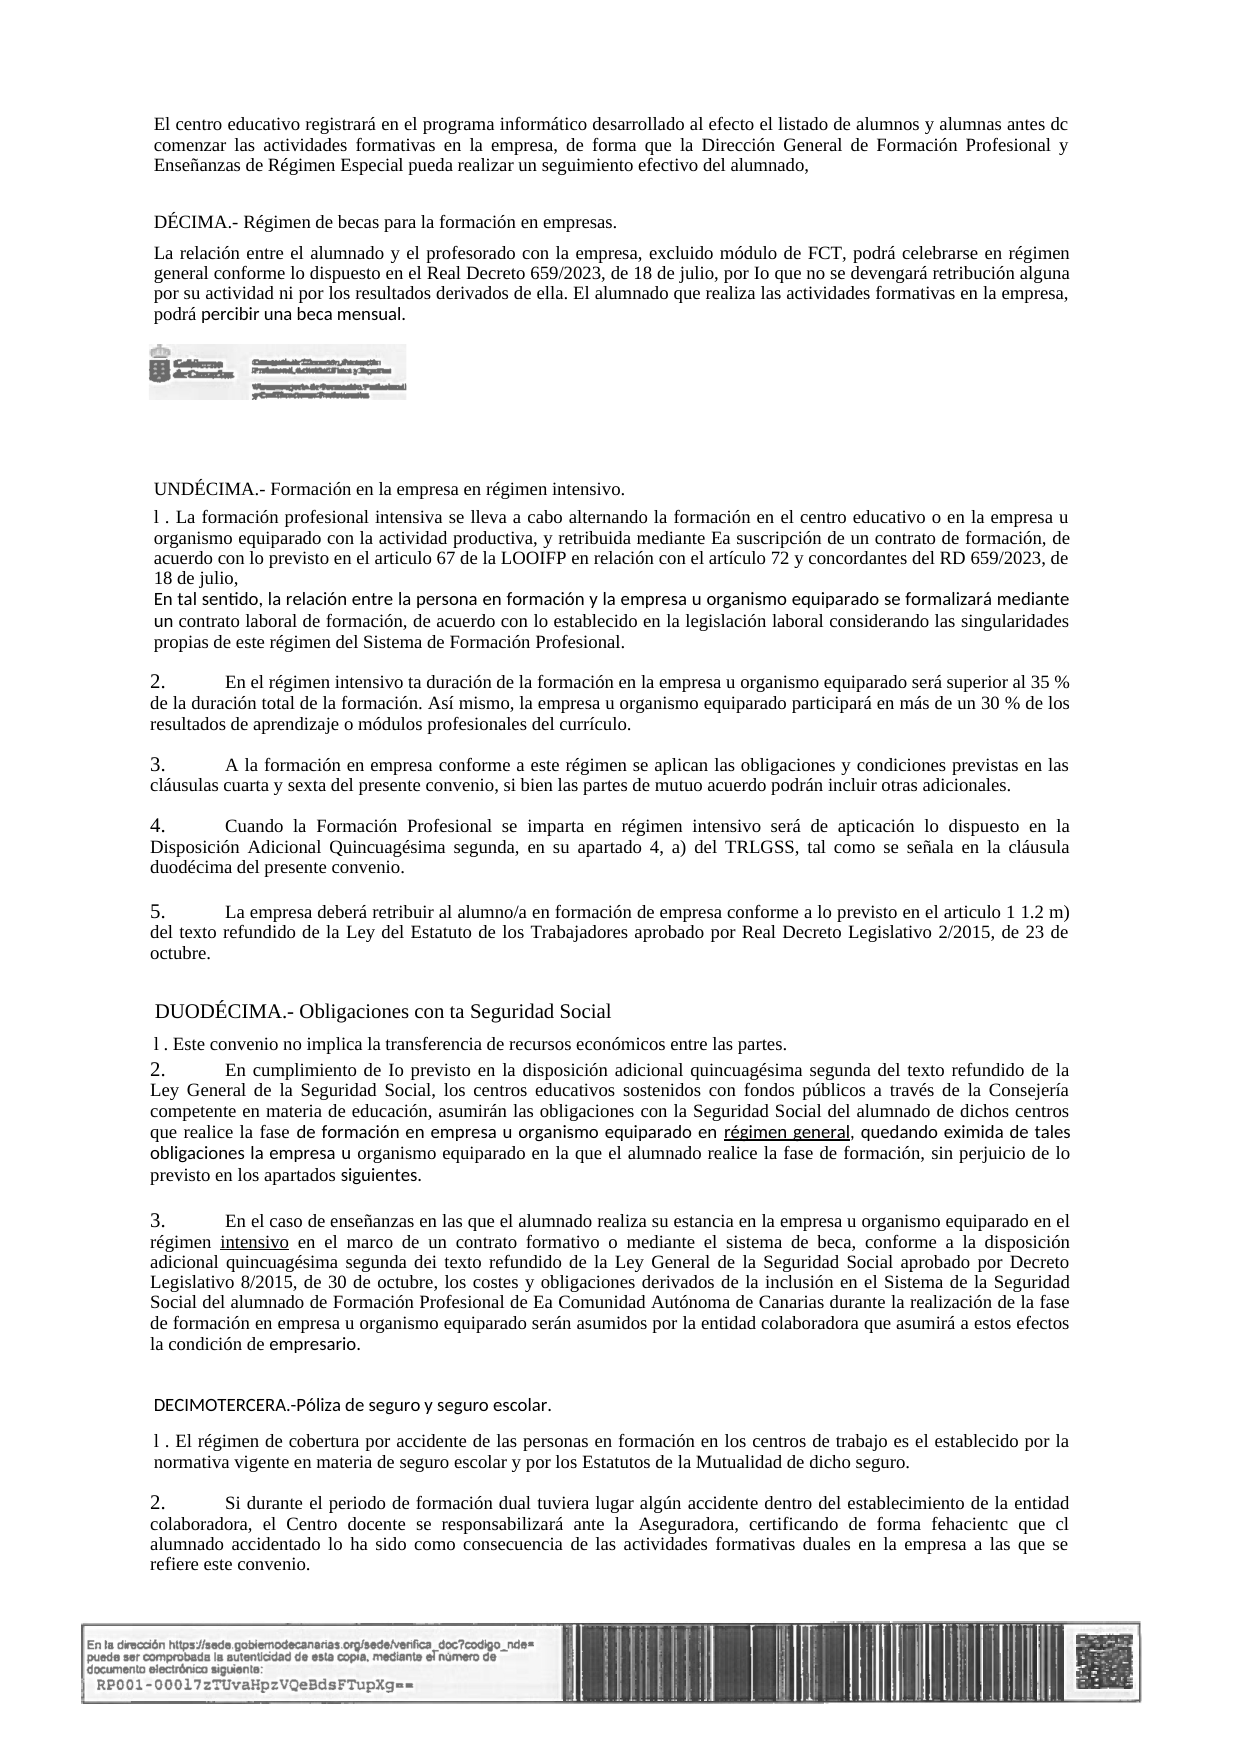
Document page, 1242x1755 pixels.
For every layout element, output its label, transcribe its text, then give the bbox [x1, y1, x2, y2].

text En tal sentido, la relación entre la persona en formación y la empresa u organismo equiparado se formalizará mediante un contrato laboral de formación, de acuerdo con lo establecido en la legislación laboral considerando las singularidades propias de este régimen del Sistema de Formación Profesional. [153, 589, 1071, 652]
list En cumplimiento de Io previsto en la disposición adicional quincuagésima segunda del texto refundido de la Ley General de la Seguridad Social, los centros educativos sostenidos con fondos públicos a través de la Consejería competente en materia de educación, asumirán las obligaciones con la Seguridad Social del alumnado de dichos centros que realice la fase de formación en empresa u organismo equiparado en régimen general, quedando eximida de tales obligaciones la empresa u organismo equiparado en la que el alumnado realice la fase de formación, sin perjuicio de lo previsto en los apartados siguientes. [150, 1058, 1071, 1186]
text La relación entre el alumnado y el profesorado con la empresa, excluido módulo de FCT, podrá celebrarse en régimen general conforme lo dispuesto en el Real Decreto 659/2023, de 18 de julio, por Io que no se devengará retribución alguna por su actividad ni por los resultados derivados de ella. El alumnado que realiza las actividades formativas en la empresa, podrá percibir una beca mensual. [153, 243, 1071, 325]
text l . El régimen de cobertura por accidente de las personas en formación en los centros de trabajo es el establecido por la normativa vigente en materia de seguro escolar y por los Estatutos de la Mutualidad de dicho seguro. [153, 1432, 1071, 1472]
list En el caso de enseñanzas en las que el alumnado realiza su estancia en la empresa u organismo equiparado en el régimen intensivo en el marco de un contrato formativo o mediante el sistema de beca, conforme a la disposición adicional quincuagésima segunda dei texto refundido de la Ley General de la Seguridad Social aprobado por Decreto Legislativo 8/2015, de 30 de octubre, los costes y obligaciones derivados de la inclusión en el Sistema de la Seguridad Social del alumnado de Formación Profesional de Ea Comunidad Autónoma de Canarias durante la realización de la fase de formación en empresa u organismo equiparado serán asumidos por la entidad colaboradora que asumirá a estos efectos la condición de empresario. [150, 1209, 1071, 1355]
text UNDÉCIMA.- Formación en la empresa en régimen intensivo. [153, 479, 1071, 500]
list En el régimen intensivo ta duración de la formación en la empresa u organismo equiparado será superior al 35 % de la duración total de la formación. Así mismo, la empresa u organismo equiparado participará en más de un 30 % de los resultados de aprendizaje o módulos profesionales del currículo. [150, 671, 1071, 734]
text l . La formación profesional intensiva se lleva a cabo alternando la formación en el centro educativo o en la empresa u organismo equiparado con la actividad productiva, y retribuida mediante Ea suscripción de un contrato de formación, de acuerdo con lo previsto en el articulo 67 de la LOOIFP en relación con el artículo 72 y concordantes del RD 659/2023, de 18 de julio, [153, 508, 1071, 589]
subtitle DUODÉCIMA.- Obligaciones con ta Seguridad Social [154, 999, 930, 1023]
text DECIMOTERCERA.-Póliza de seguro y seguro escolar. [153, 1393, 1073, 1416]
text DÉCIMA.- Régimen de becas para la formación en empresas. [153, 212, 1071, 232]
text El centro educativo registrará en el programa informático desarrollado al efecto el listado de alumnos y alumnas antes dc comenzar las actividades formativas en la empresa, de forma que la Dirección General de Formación Profesional y Enseñanzas de Régimen Especial pueda realizar un seguimiento efectivo del alumnado, [153, 114, 1071, 175]
list Si durante el periodo de formación dual tuviera lugar algún accidente dentro del establecimiento de la entidad colaboradora, el Centro docente se responsabilizará ante la Aseguradora, certificando de forma fehacientc que cl alumnado accidentado lo ha sido como consecuencia de las actividades formativas duales en la empresa a las que se refiere este convenio. [150, 1491, 1071, 1575]
list La empresa deberá retribuir al alumno/a en formación de empresa conforme a lo previsto en el articulo 1 1.2 m) del texto refundido de la Ley del Estatuto de los Trabajadores aprobado por Real Decreto Legislativo 2/2015, de 23 de octubre. [150, 900, 1071, 963]
list A la formación en empresa conforme a este régimen se aplican las obligaciones y condiciones previstas en las cláusulas cuarta y sexta del presente convenio, si bien las partes de mutuo acuerdo podrán incluir otras adicionales. [150, 753, 1071, 796]
text l . Este convenio no implica la transferencia de recursos económicos entre las partes. [153, 1034, 1071, 1055]
list Cuando la Formación Profesional se imparta en régimen intensivo será de apticación lo dispuesto en la Disposición Adicional Quincuagésima segunda, en su apartado 4, a) del TRLGSS, tal como se señala en la cláusula duodécima del presente convenio. [150, 815, 1071, 878]
